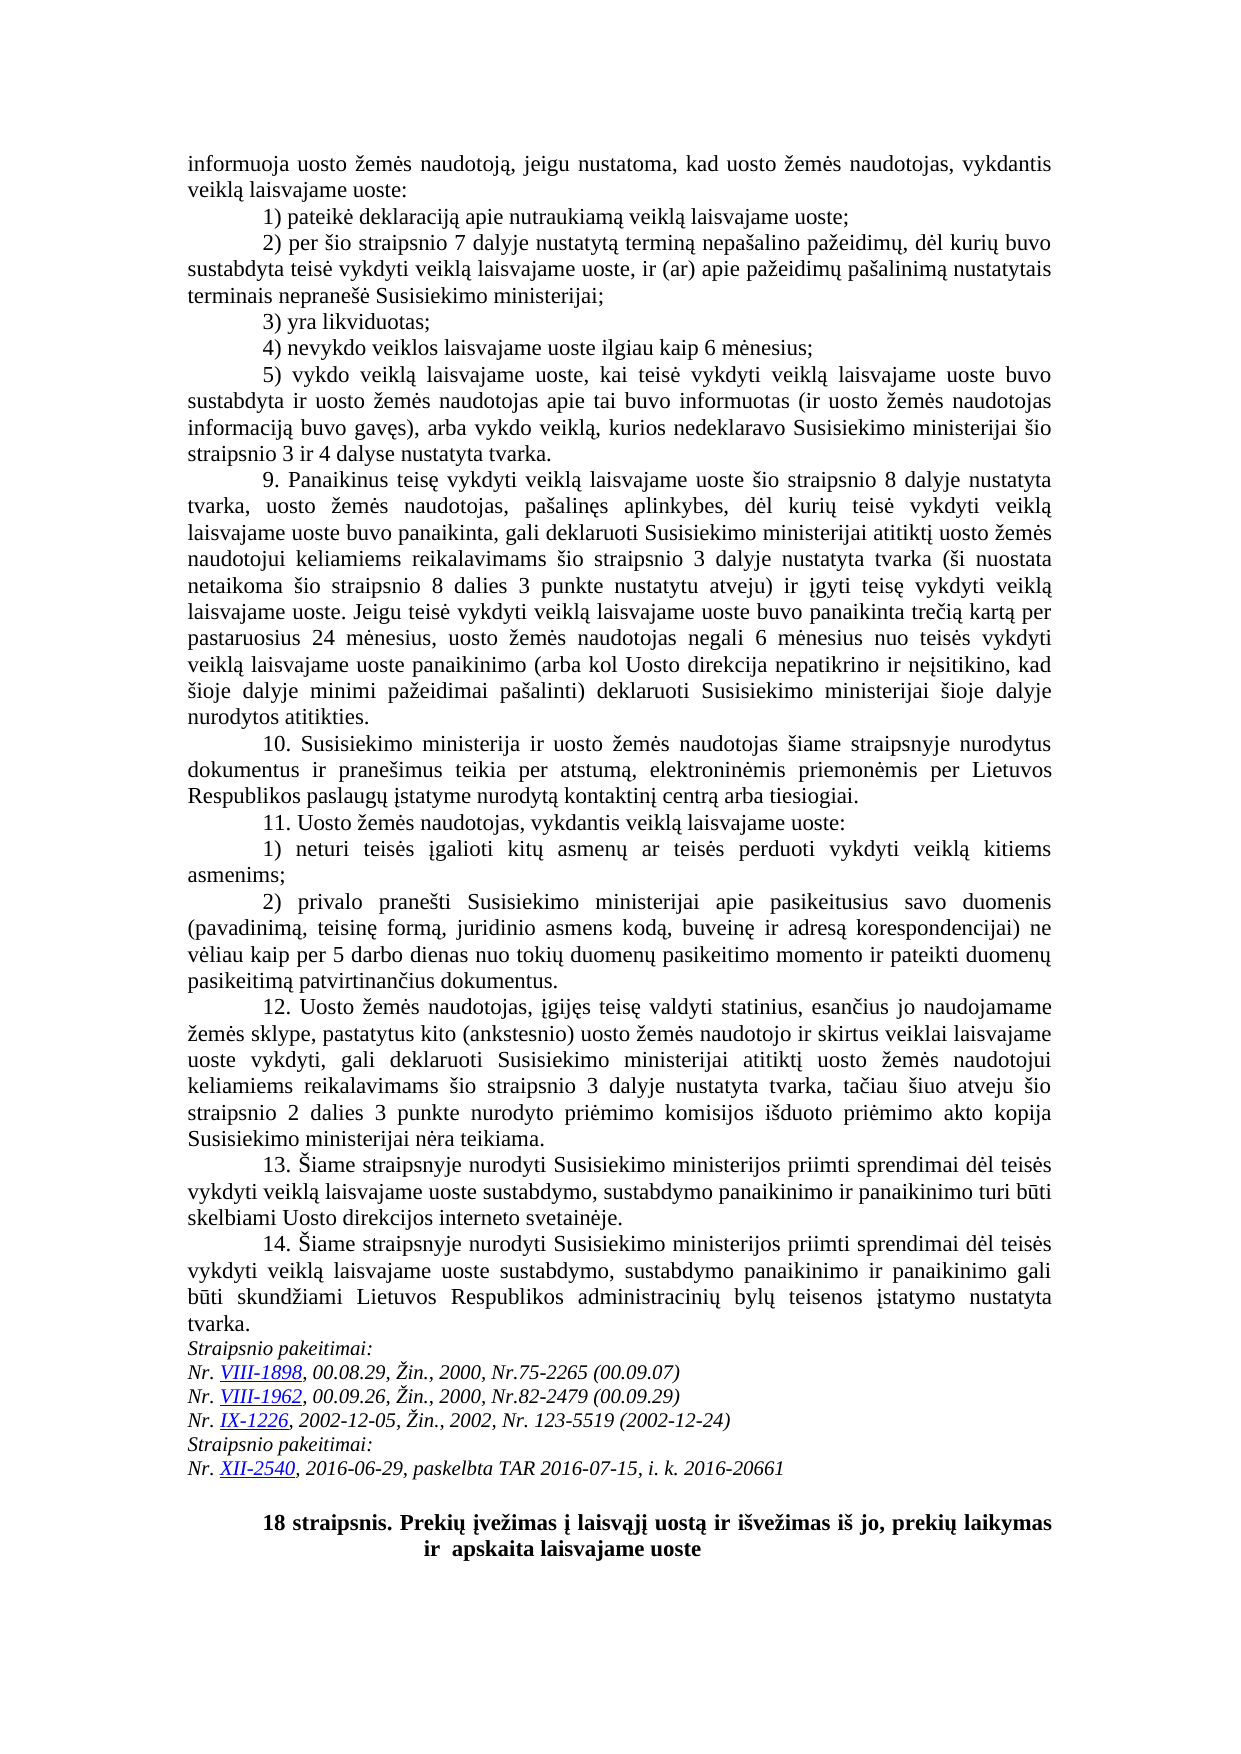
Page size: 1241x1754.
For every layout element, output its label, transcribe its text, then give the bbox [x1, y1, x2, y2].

text 13. Šiame straipsnyje nurodyti Susisiekimo ministerijos priimti sprendimai dėl teisės vykdyti veiklą laisvajame uoste sustabdymo, sustabdymo panaikinimo ir panaikinimo turi būti skelbiami Uosto direkcijos interneto svetainėje. [187, 1151, 1053, 1231]
text 18 straipsnis. Prekių įvežimas į laisvąjį uostą ir išvežimas iš jo, prekių laikymas ir apskaita laisvajame uoste [262, 1509, 1053, 1562]
text 11. Uosto žemės naudotojas, vykdantis veiklą laisvajame uoste: [187, 809, 1053, 835]
text 12. Uosto žemės naudotojas, įgijęs teisę valdyti statinius, esančius jo naudojamame žemės sklype, pastatytus kito (ankstesnio) uosto žemės naudotojo ir skirtus veiklai laisvajame uoste vykdyti, gali deklaruoti Susisiekimo ministerijai atitiktį uosto žemės naudotojui keliamiems reikalavimams šio straipsnio 3 dalyje nustatyta tvarka, tačiau šiuo atveju šio straipsnio 2 dalies 3 punkte nurodyto priėmimo komisijos išduoto priėmimo akto kopija Susisiekimo ministerijai nėra teikiama. [187, 993, 1053, 1151]
text 3) yra likviduotas; [187, 308, 1053, 334]
text 5) vykdo veiklą laisvajame uoste, kai teisė vykdyti veiklą laisvajame uoste buvo sustabdyta ir uosto žemės naudotojas apie tai buvo informuotas (ir uosto žemės naudotojas informaciją buvo gavęs), arba vykdo veiklą, kurios nedeklaravo Susisiekimo ministerijai šio straipsnio 3 ir 4 dalyse nustatyta tvarka. [187, 361, 1053, 466]
text Nr. VIII-1962, 00.09.26, Žin., 2000, Nr.82-2479 (00.09.29) [187, 1384, 1053, 1408]
text 9. Panaikinus teisę vykdyti veiklą laisvajame uoste šio straipsnio 8 dalyje nustatyta tvarka, uosto žemės naudotojas, pašalinęs aplinkybes, dėl kurių teisė vykdyti veiklą laisvajame uoste buvo panaikinta, gali deklaruoti Susisiekimo ministerijai atitiktį uosto žemės naudotojui keliamiems reikalavimams šio straipsnio 3 dalyje nustatyta tvarka (ši nuostata netaikoma šio straipsnio 8 dalies 3 punkte nustatytu atveju) ir įgyti teisę vykdyti veiklą laisvajame uoste. Jeigu teisė vykdyti veiklą laisvajame uoste buvo panaikinta trečią kartą per pastaruosius 24 mėnesius, uosto žemės naudotojas negali 6 mėnesius nuo teisės vykdyti veiklą laisvajame uoste panaikinimo (arba kol Uosto direkcija nepatikrino ir neįsitikino, kad šioje dalyje minimi pažeidimai pašalinti) deklaruoti Susisiekimo ministerijai šioje dalyje nurodytos atitikties. [187, 466, 1053, 730]
text 4) nevykdo veiklos laisvajame uoste ilgiau kaip 6 mėnesius; [187, 334, 1053, 361]
text Nr. XII-2540, 2016-06-29, paskelbta TAR 2016-07-15, i. k. 2016-20661 [187, 1456, 1053, 1480]
text informuoja uosto žemės naudotoją, jeigu nustatoma, kad uosto žemės naudotojas, vykdantis veiklą laisvajame uoste: [187, 150, 1053, 203]
text 1) pateikė deklaraciją apie nutraukiamą veiklą laisvajame uoste; [187, 203, 1053, 229]
text 2) privalo pranešti Susisiekimo ministerijai apie pasikeitusius savo duomenis (pavadinimą, teisinę formą, juridinio asmens kodą, buveinę ir adresą korespondencijai) ne vėliau kaip per 5 darbo dienas nuo tokių duomenų pasikeitimo momento ir pateikti duomenų pasikeitimą patvirtinančius dokumentus. [187, 888, 1053, 993]
text 10. Susisiekimo ministerija ir uosto žemės naudotojas šiame straipsnyje nurodytus dokumentus ir pranešimus teikia per atstumą, elektroninėmis priemonėmis per Lietuvos Respublikos paslaugų įstatyme nurodytą kontaktinį centrą arba tiesiogiai. [187, 730, 1053, 809]
text Straipsnio pakeitimai: [187, 1336, 1053, 1360]
text 2) per šio straipsnio 7 dalyje nustatytą terminą nepašalino pažeidimų, dėl kurių buvo sustabdyta teisė vykdyti veiklą laisvajame uoste, ir (ar) apie pažeidimų pašalinimą nustatytais terminais nepranešė Susisiekimo ministerijai; [187, 229, 1053, 308]
text Straipsnio pakeitimai: [187, 1432, 1053, 1456]
text Nr. VIII-1898, 00.08.29, Žin., 2000, Nr.75-2265 (00.09.07) [187, 1360, 1053, 1384]
text 1) neturi teisės įgalioti kitų asmenų ar teisės perduoti vykdyti veiklą kitiems asmenims; [187, 835, 1053, 888]
text Nr. IX-1226, 2002-12-05, Žin., 2002, Nr. 123-5519 (2002-12-24) [187, 1408, 1053, 1432]
text 14. Šiame straipsnyje nurodyti Susisiekimo ministerijos priimti sprendimai dėl teisės vykdyti veiklą laisvajame uoste sustabdymo, sustabdymo panaikinimo ir panaikinimo gali būti skundžiami Lietuvos Respublikos administracinių bylų teisenos įstatymo nustatyta tvarka. [187, 1231, 1053, 1336]
